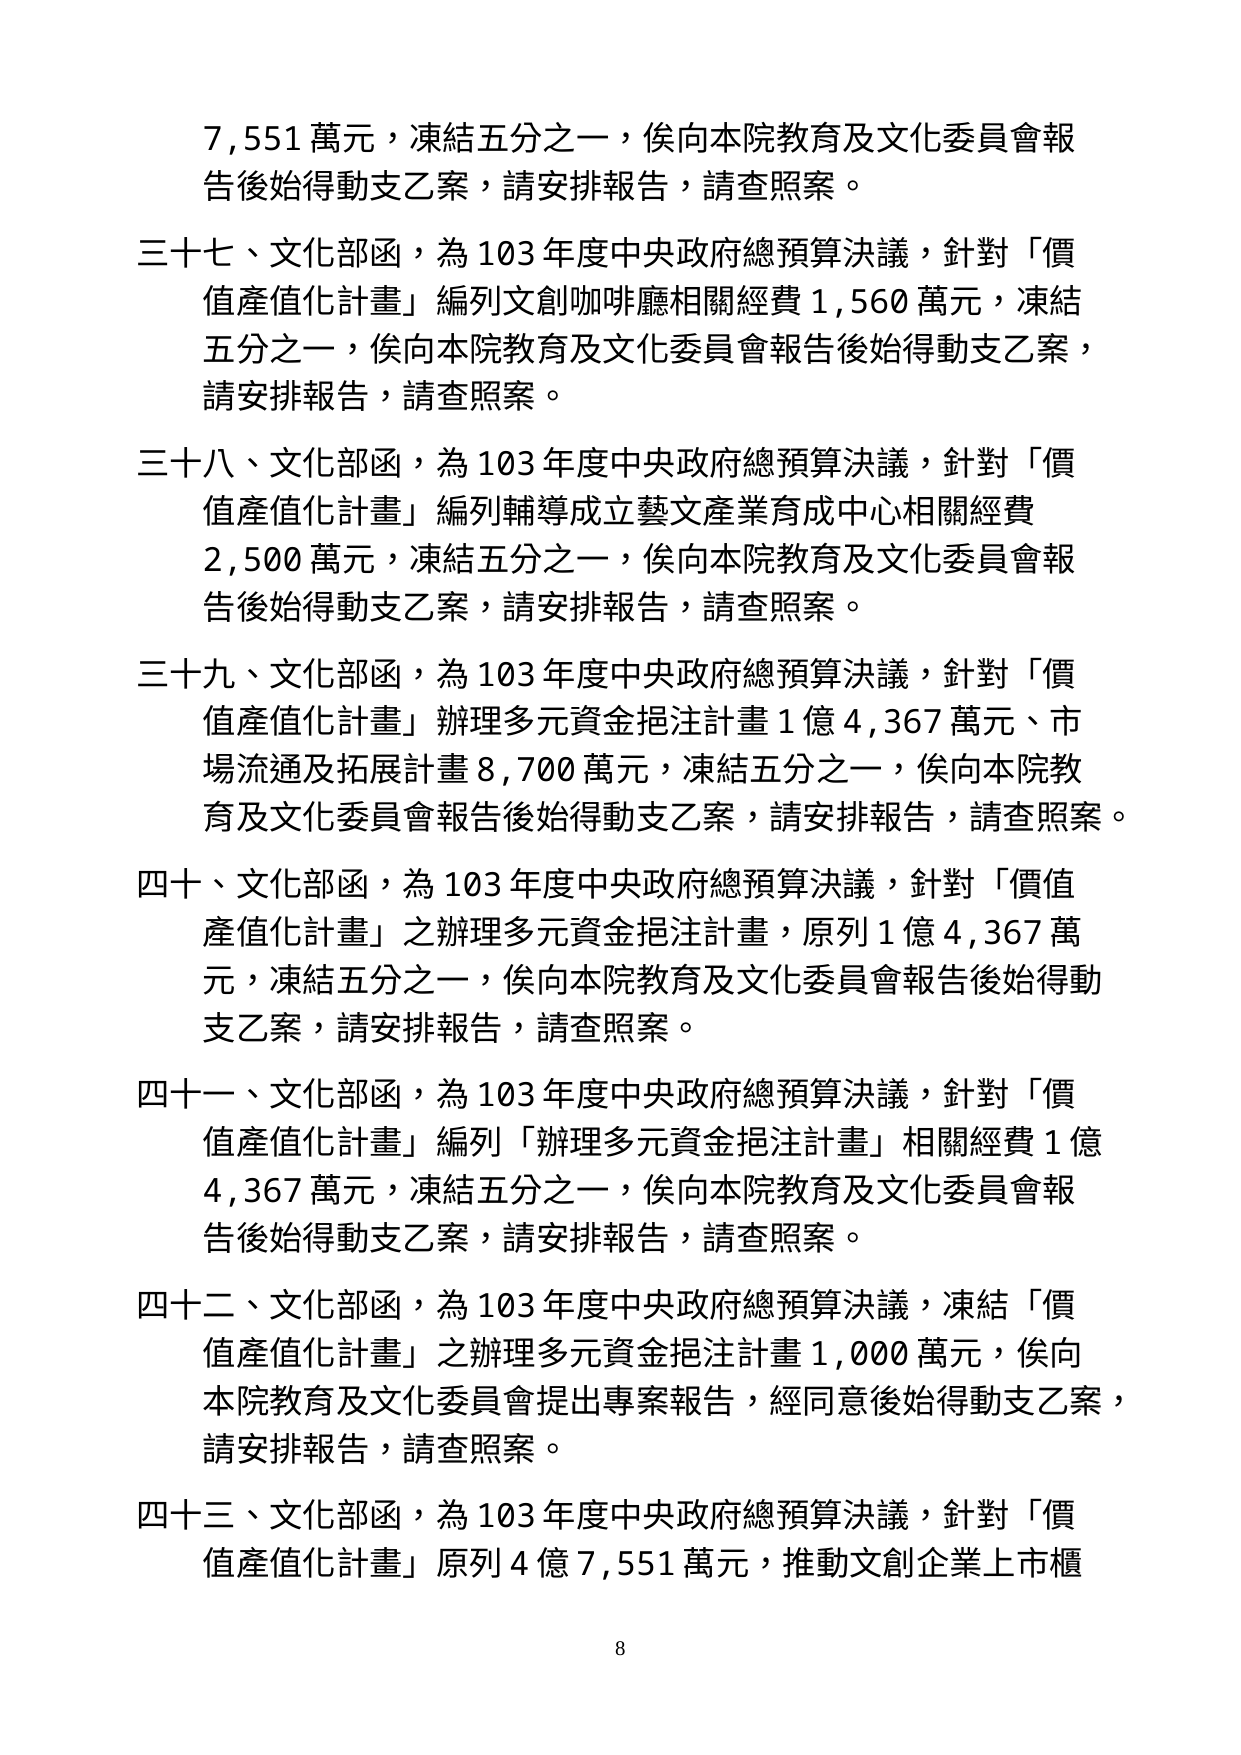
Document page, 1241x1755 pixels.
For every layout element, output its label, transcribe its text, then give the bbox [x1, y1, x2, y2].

text 三十九、文化部函，為103年度中央政府總預算決議，針對「價值產值化計畫」辦理多元資金挹注計畫1億4,367萬元、市場流通及拓展計畫8,700萬元，凍結五分之一，俟向本院教育及文化委員會報告後始得動支乙案，請安排報告，請查照案。 [136, 648, 1104, 839]
text 三十八、文化部函，為103年度中央政府總預算決議，針對「價值產值化計畫」編列輔導成立藝文產業育成中心相關經費2,500萬元，凍結五分之一，俟向本院教育及文化委員會報告後始得動支乙案，請安排報告，請查照案。 [136, 437, 1104, 629]
text 四十、文化部函，為103年度中央政府總預算決議，針對「價值產值化計畫」之辦理多元資金挹注計畫，原列1億4,367萬元，凍結五分之一，俟向本院教育及文化委員會報告後始得動支乙案，請安排報告，請查照案。 [136, 858, 1104, 1050]
text 四十二、文化部函，為103年度中央政府總預算決議，凍結「價值產值化計畫」之辦理多元資金挹注計畫1,000萬元，俟向本院教育及文化委員會提出專案報告，經同意後始得動支乙案，請安排報告，請查照案。 [136, 1279, 1104, 1471]
text 四十一、文化部函，為103年度中央政府總預算決議，針對「價值產值化計畫」編列「辦理多元資金挹注計畫」相關經費1億4,367萬元，凍結五分之一，俟向本院教育及文化委員會報告後始得動支乙案，請安排報告，請查照案。 [136, 1068, 1104, 1260]
text 7,551萬元，凍結五分之一，俟向本院教育及文化委員會報告後始得動支乙案，請安排報告，請查照案。 [136, 112, 1104, 208]
text 三十七、文化部函，為103年度中央政府總預算決議，針對「價值產值化計畫」編列文創咖啡廳相關經費1,560萬元，凍結五分之一，俟向本院教育及文化委員會報告後始得動支乙案，請安排報告，請查照案。 [136, 227, 1104, 418]
text 四十三、文化部函，為103年度中央政府總預算決議，針對「價值產值化計畫」原列4億7,551萬元，推動文創企業上市櫃 [136, 1489, 1104, 1585]
